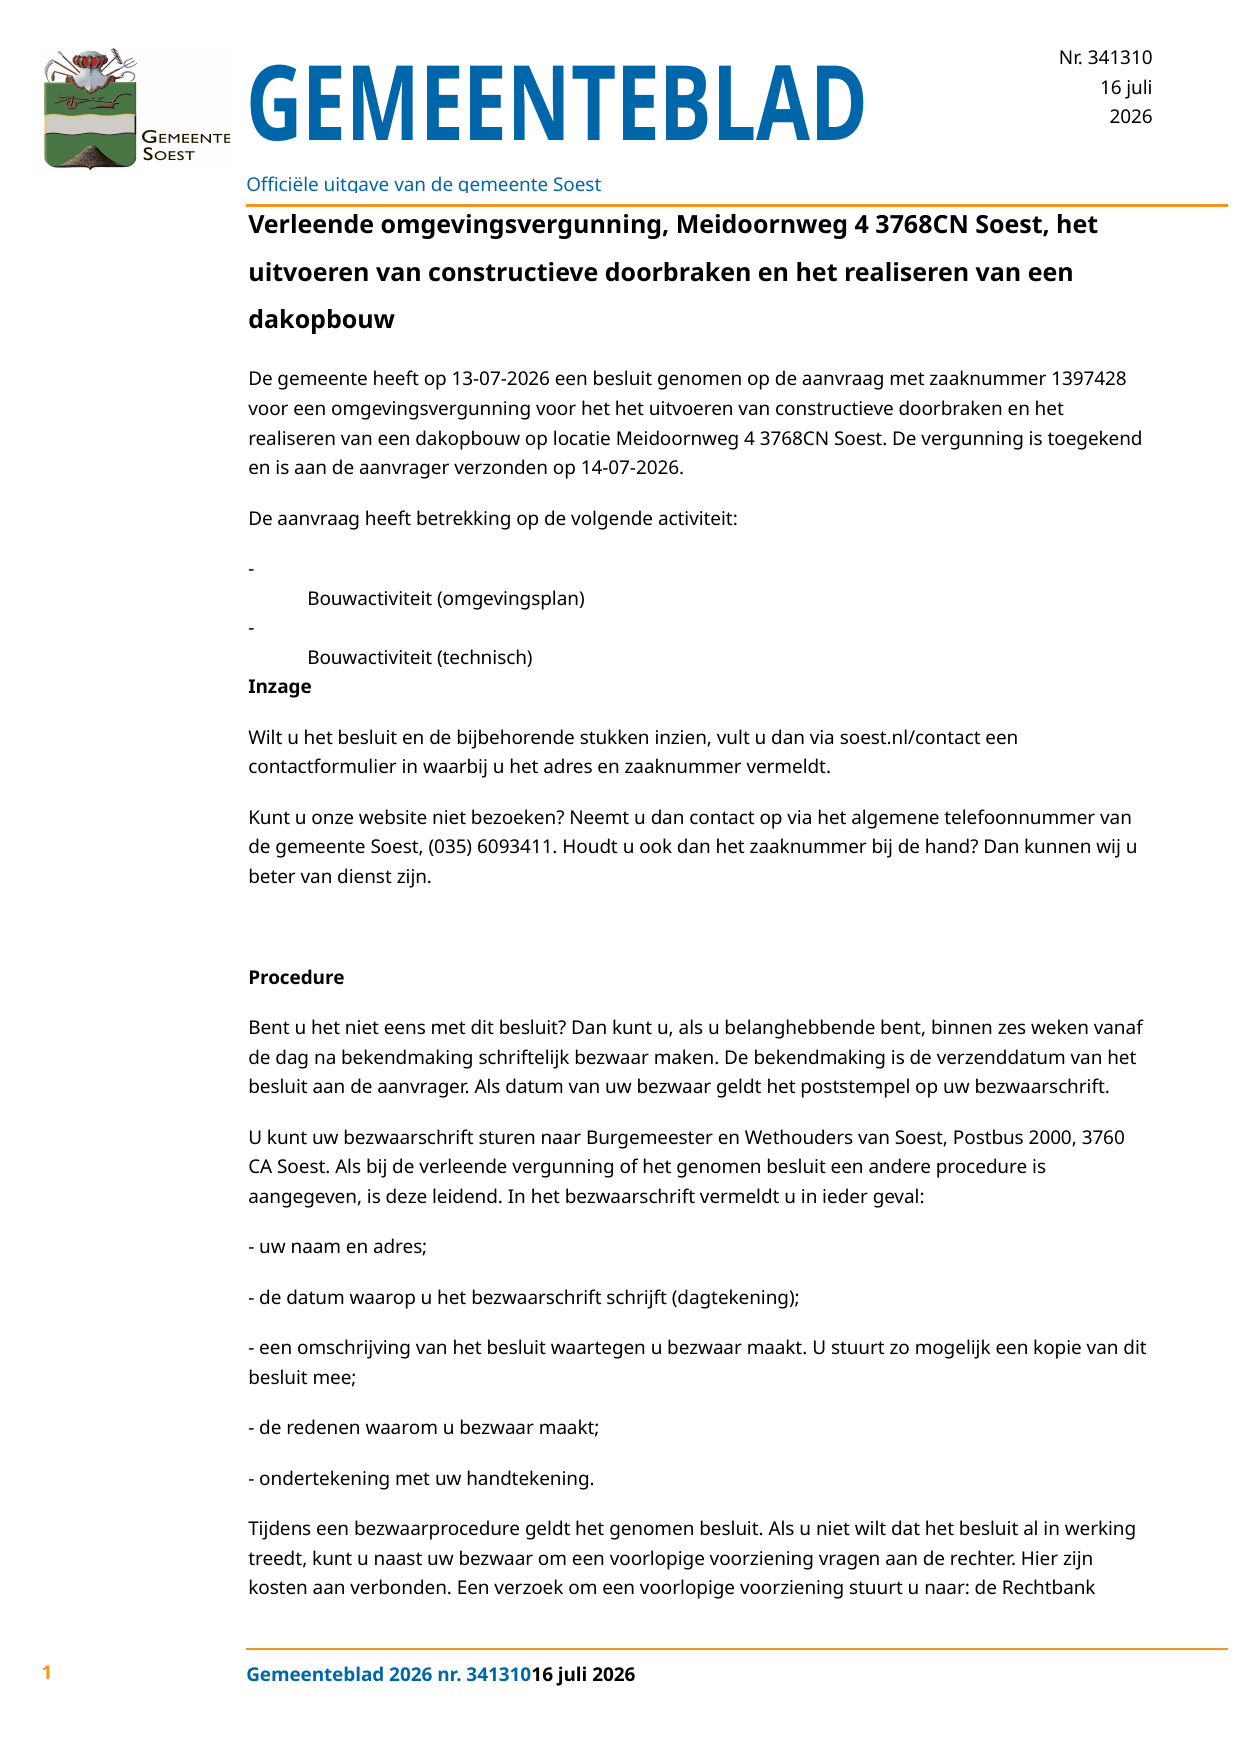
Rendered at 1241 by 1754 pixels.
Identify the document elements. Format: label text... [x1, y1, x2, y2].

picture [41, 47, 231, 172]
list Bouwactiviteit (omgevingsplan) [248, 585, 1152, 610]
text Wilt u het besluit en de bijbehorende stukken inzien, vult u dan via soest.nl/contact een contactformulier in waarbij u het adres en zaaknummer vermeldt. [248, 724, 1152, 779]
list Bouwactiviteit (technisch) [248, 644, 1152, 669]
text Verleende omgevingsvergunning, Meidoornweg 4 3768CN Soest, het uitvoeren van constructieve doorbraken en het realiseren van een dakopbouw [248, 207, 1152, 336]
text Procedure [248, 964, 1152, 989]
text De aanvraag heeft betrekking op de volgende activiteit: [248, 505, 1152, 530]
text - de redenen waarom u bezwaar maakt; [248, 1414, 1152, 1440]
text Kunt u onze website niet bezoeken? Neemt u dan contact op via het algemene telefoonnummer van de gemeente Soest, (035) 6093411. Houdt u ook dan het zaaknummer bij de hand? Dan kunnen wij u beter van dienst zijn. [248, 804, 1152, 889]
text U kunt uw bezwaarschrift sturen naar Burgemeester en Wethouders van Soest, Postbus 2000, 3760 CA Soest. Als bij de verleende vergunning of het genomen besluit een andere procedure is aangegeven, is deze leidend. In het bezwaarschrift vermeldt u in ieder geval: [248, 1124, 1152, 1209]
text Inzage [248, 673, 1152, 699]
text De gemeente heeft op 13-07-2026 een besluit genomen op de aanvraag met zaaknummer 1397428 voor een omgevingsvergunning voor het het uitvoeren van constructieve doorbraken en het realiseren van een dakopbouw op locatie Meidoornweg 4 3768CN Soest. De vergunning is toegekend en is aan de aanvrager verzonden op 14-07-2026. [248, 366, 1152, 480]
text Bent u het niet eens met dit besluit? Dan kunt u, als u belanghebbende bent, binnen zes weken vanaf de dag na bekendmaking schriftelijk bezwaar maken. De bekendmaking is de verzenddatum van het besluit aan de aanvrager. Als datum van uw bezwaar geldt het poststempel op uw bezwaarschrift. [248, 1014, 1152, 1099]
text - uw naam en adres; [248, 1233, 1152, 1259]
text - de datum waarop u het bezwaarschrift schrijft (dagtekening); [248, 1284, 1152, 1309]
text - een omschrijving van het besluit waartegen u bezwaar maakt. U stuurt zo mogelijk een kopie van dit besluit mee; [248, 1334, 1152, 1389]
text Tijdens een bezwaarprocedure geldt het genomen besluit. Als u niet wilt dat het besluit al in werking treedt, kunt u naast uw bezwaar om een voorlopige voorziening vragen aan de rechter. Hier zijn kosten aan verbonden. Een verzoek om een voorlopige voorziening stuurt u naar: de Rechtbank [248, 1515, 1152, 1600]
text - ondertekening met uw handtekening. [248, 1465, 1152, 1490]
